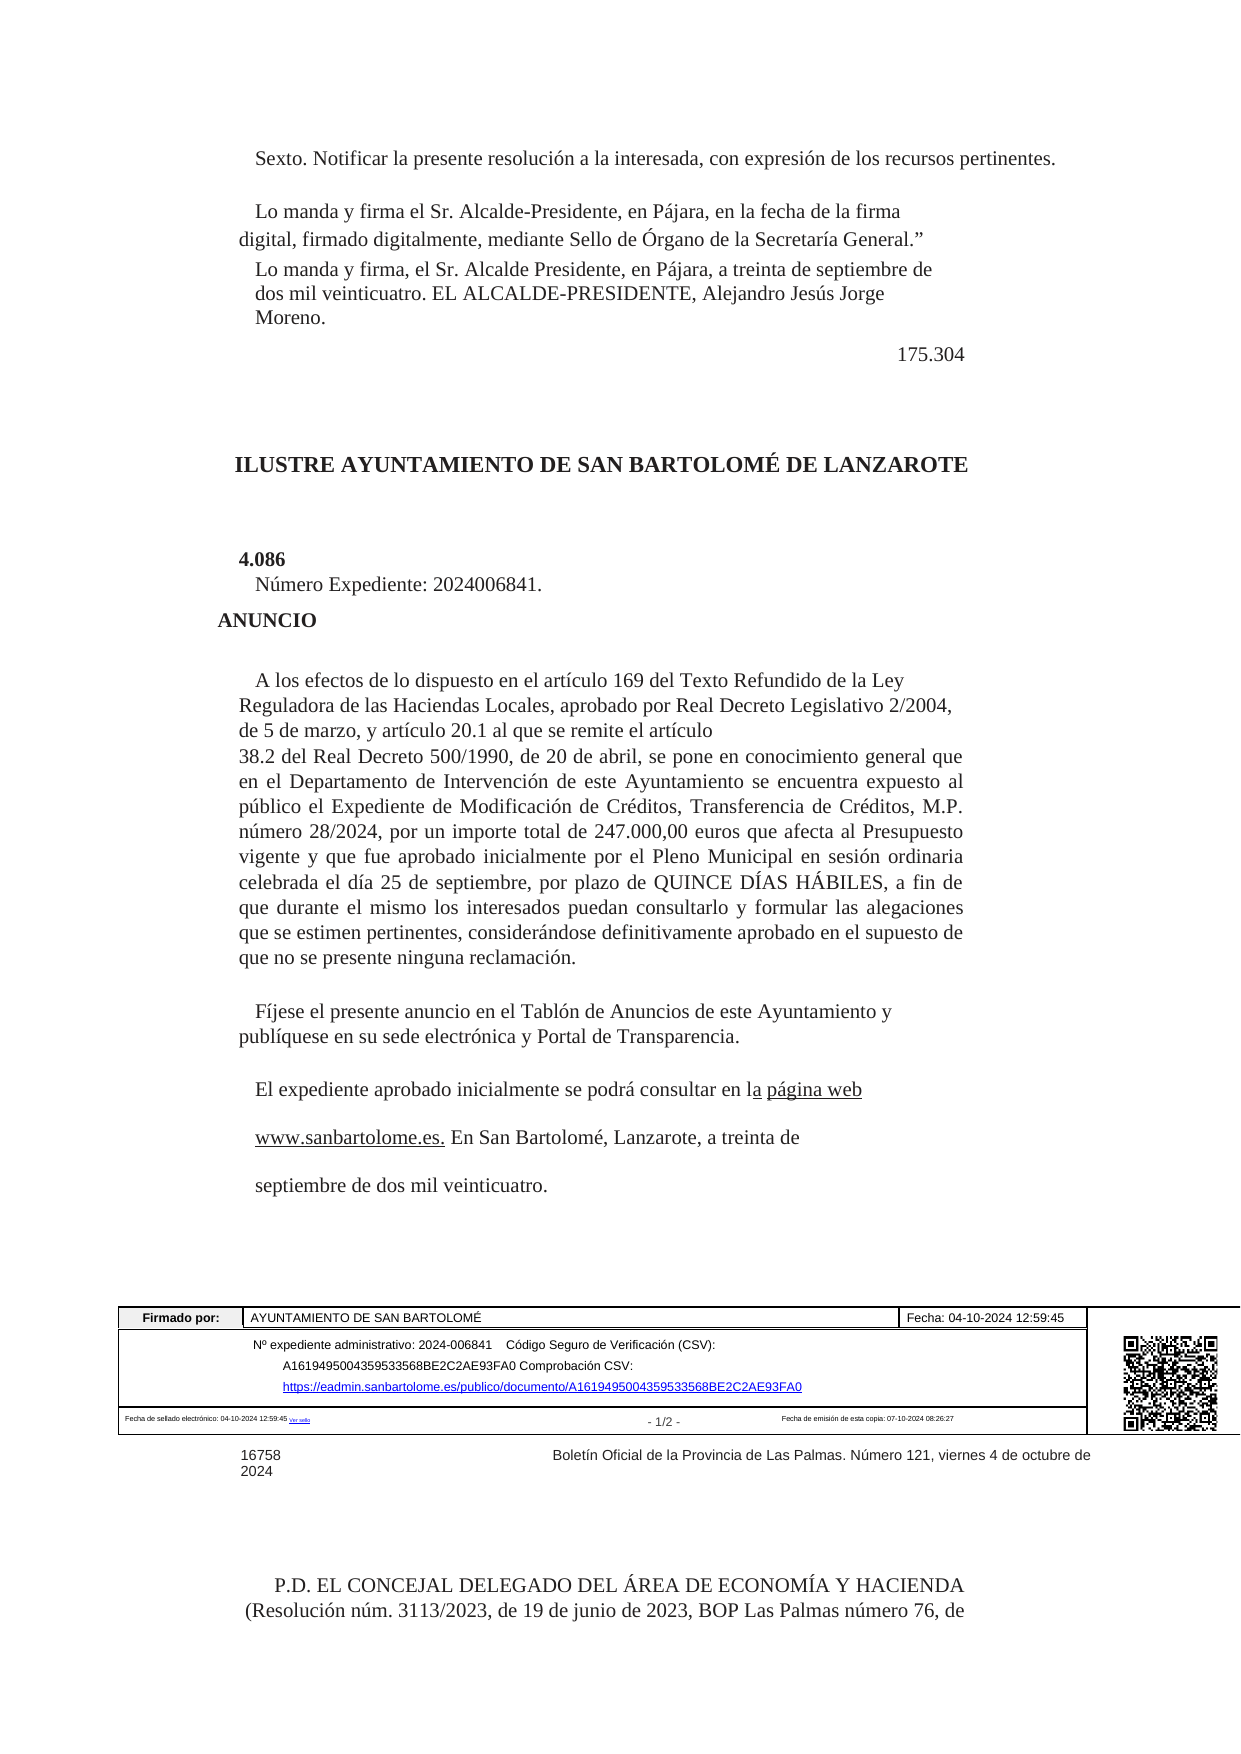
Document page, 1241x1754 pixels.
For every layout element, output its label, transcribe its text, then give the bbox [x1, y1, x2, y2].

text 4.086 [238, 546, 1122, 571]
text Sexto. Notificar la presente resolución a la interesada, con expresión de los recursos pertinentes. [255, 146, 1122, 170]
text Fíjese el presente anuncio en el Tablón de Anuncios de este Ayuntamiento y publíquese en su sede electrónica y Portal de Transparencia. [238, 998, 964, 1048]
text 175.304 [118, 342, 964, 366]
text Lo manda y firma, el Sr. Alcalde Presidente, en Pájara, a treinta de septiembre de dos mil veinticuatro. EL ALCALDE-PRESIDENTE, Alejandro Jesús Jorge Moreno. [255, 257, 936, 329]
table_cell Nº expediente administrativo: 2024-006841 Código Seguro de Verificación (CSV): A1619495004359533568BE2C2AE93FA0 Comprobación CSV: https://eadmin.sanbartolome.es/publico/documento/A1619495004359533568BE2C2AE93FA0 [119, 1330, 1086, 1406]
table_header AYUNTAMIENTO DE SAN BARTOLOMÉ [244, 1308, 898, 1327]
text 38.2 del Real Decreto 500/1990, de 20 de abril, se pone en conocimiento general que en el Departamento de Intervención de este Ayuntamiento se encuentra expuesto al público el Expediente de Modificación de Créditos, Transferencia de Créditos, M.P. número 28/2024, por un importe total de 247.000,00 euros que afecta al Presupuesto vigente y que fue aprobado inicialmente por el Pleno Municipal en sesión ordinaria celebrada el día 25 de septiembre, por plazo de QUINCE DÍAS HÁBILES, a fin de que durante el mismo los interesados puedan consultarlo y formular las alegaciones que se estimen pertinentes, considerándose definitivamente aprobado en el supuesto de que no se presente ninguna reclamación. [238, 743, 964, 969]
text A los efectos de lo dispuesto en el artículo 169 del Texto Refundido de la Ley Reguladora de las Haciendas Locales, aprobado por Real Decreto Legislativo 2/2004, de 5 de marzo, y artículo 20.1 al que se remite el artículo [238, 668, 964, 742]
text El expediente aprobado inicialmente se podrá consultar en la página web www.sanbartolome.es. En San Bartolomé, Lanzarote, a treinta de septiembre de dos mil veinticuatro. [255, 1077, 882, 1197]
text ILUSTRE AYUNTAMIENTO DE SAN BARTOLOMÉ DE LANZAROTE [211, 451, 992, 477]
text Lo manda y firma el Sr. Alcalde-Presidente, en Pájara, en la fecha de la firma digital, firmado digitalmente, mediante Sello de Órgano de la Secretaría General.” [238, 199, 964, 251]
table_header Firmado por: [119, 1308, 242, 1325]
table_header [1088, 1308, 1240, 1434]
text ANUNCIO [217, 608, 1122, 632]
text Número Expediente: 2024006841. [255, 572, 1122, 596]
table_cell Fecha de sellado electrónico: 04-10-2024 12:59:45 Ver sello - 1/2 - Fecha de emisión de esta copia: 07-10-2024 08:26:27 [119, 1408, 1086, 1434]
text P.D. EL CONCEJAL DELEGADO DEL ÁREA DE ECONOMÍA Y HACIENDA (Resolución núm. 3113/2023, de 19 de junio de 2023, BOP Las Palmas número 76, de [238, 1572, 964, 1622]
table_header Fecha: 04-10-2024 12:59:45 [900, 1308, 1086, 1327]
text 16758 Boletín Oficial de la Provincia de Las Palmas. Número 121, viernes 4 de octubre de 2024 [240, 1446, 1122, 1480]
